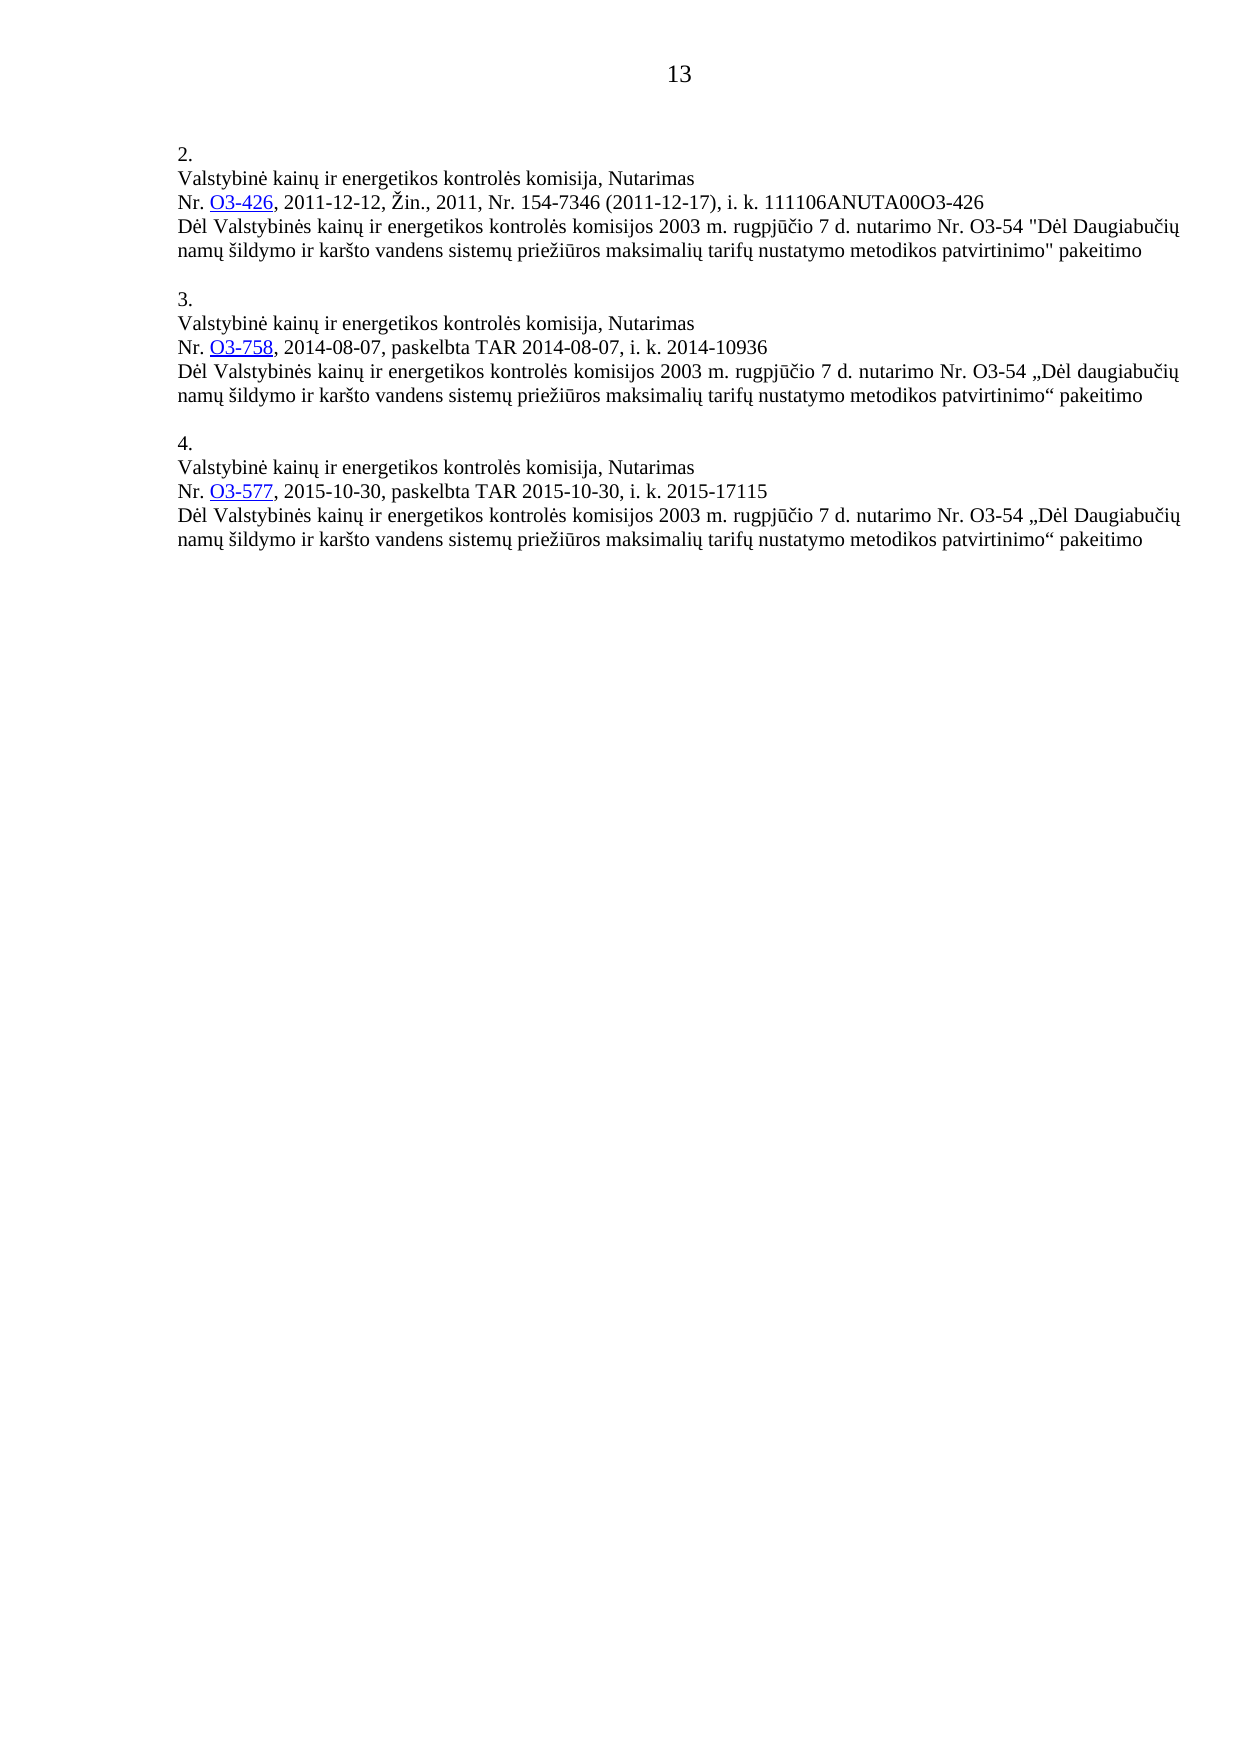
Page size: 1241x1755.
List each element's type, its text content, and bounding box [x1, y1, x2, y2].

text Dėl Valstybinės kainų ir energetikos kontrolės komisijos 2003 m. rugpjūčio 7 d. nutarimo Nr. O3-54 „Dėl Daugiabučių namų šildymo ir karšto vandens sistemų priežiūros maksimalių tarifų nustatymo metodikos patvirtinimo“ pakeitimo [177, 503, 1181, 551]
text Dėl Valstybinės kainų ir energetikos kontrolės komisijos 2003 m. rugpjūčio 7 d. nutarimo Nr. O3-54 "Dėl Daugiabučių namų šildymo ir karšto vandens sistemų priežiūros maksimalių tarifų nustatymo metodikos patvirtinimo" pakeitimo [177, 214, 1181, 262]
text Nr. O3-758, 2014-08-07, paskelbta TAR 2014-08-07, i. k. 2014-10936 [177, 335, 1181, 359]
text Valstybinė kainų ir energetikos kontrolės komisija, Nutarimas [177, 455, 1181, 479]
text 4. [177, 431, 1181, 455]
text 2. [177, 142, 1181, 166]
text Dėl Valstybinės kainų ir energetikos kontrolės komisijos 2003 m. rugpjūčio 7 d. nutarimo Nr. O3-54 „Dėl daugiabučių namų šildymo ir karšto vandens sistemų priežiūros maksimalių tarifų nustatymo metodikos patvirtinimo“ pakeitimo [177, 359, 1181, 407]
text 3. [177, 287, 1181, 311]
text Nr. O3-426, 2011-12-12, Žin., 2011, Nr. 154-7346 (2011-12-17), i. k. 111106ANUTA00O3-426 [177, 190, 1181, 214]
text Valstybinė kainų ir energetikos kontrolės komisija, Nutarimas [177, 166, 1181, 190]
text Valstybinė kainų ir energetikos kontrolės komisija, Nutarimas [177, 311, 1181, 335]
text Nr. O3-577, 2015-10-30, paskelbta TAR 2015-10-30, i. k. 2015-17115 [177, 479, 1181, 503]
